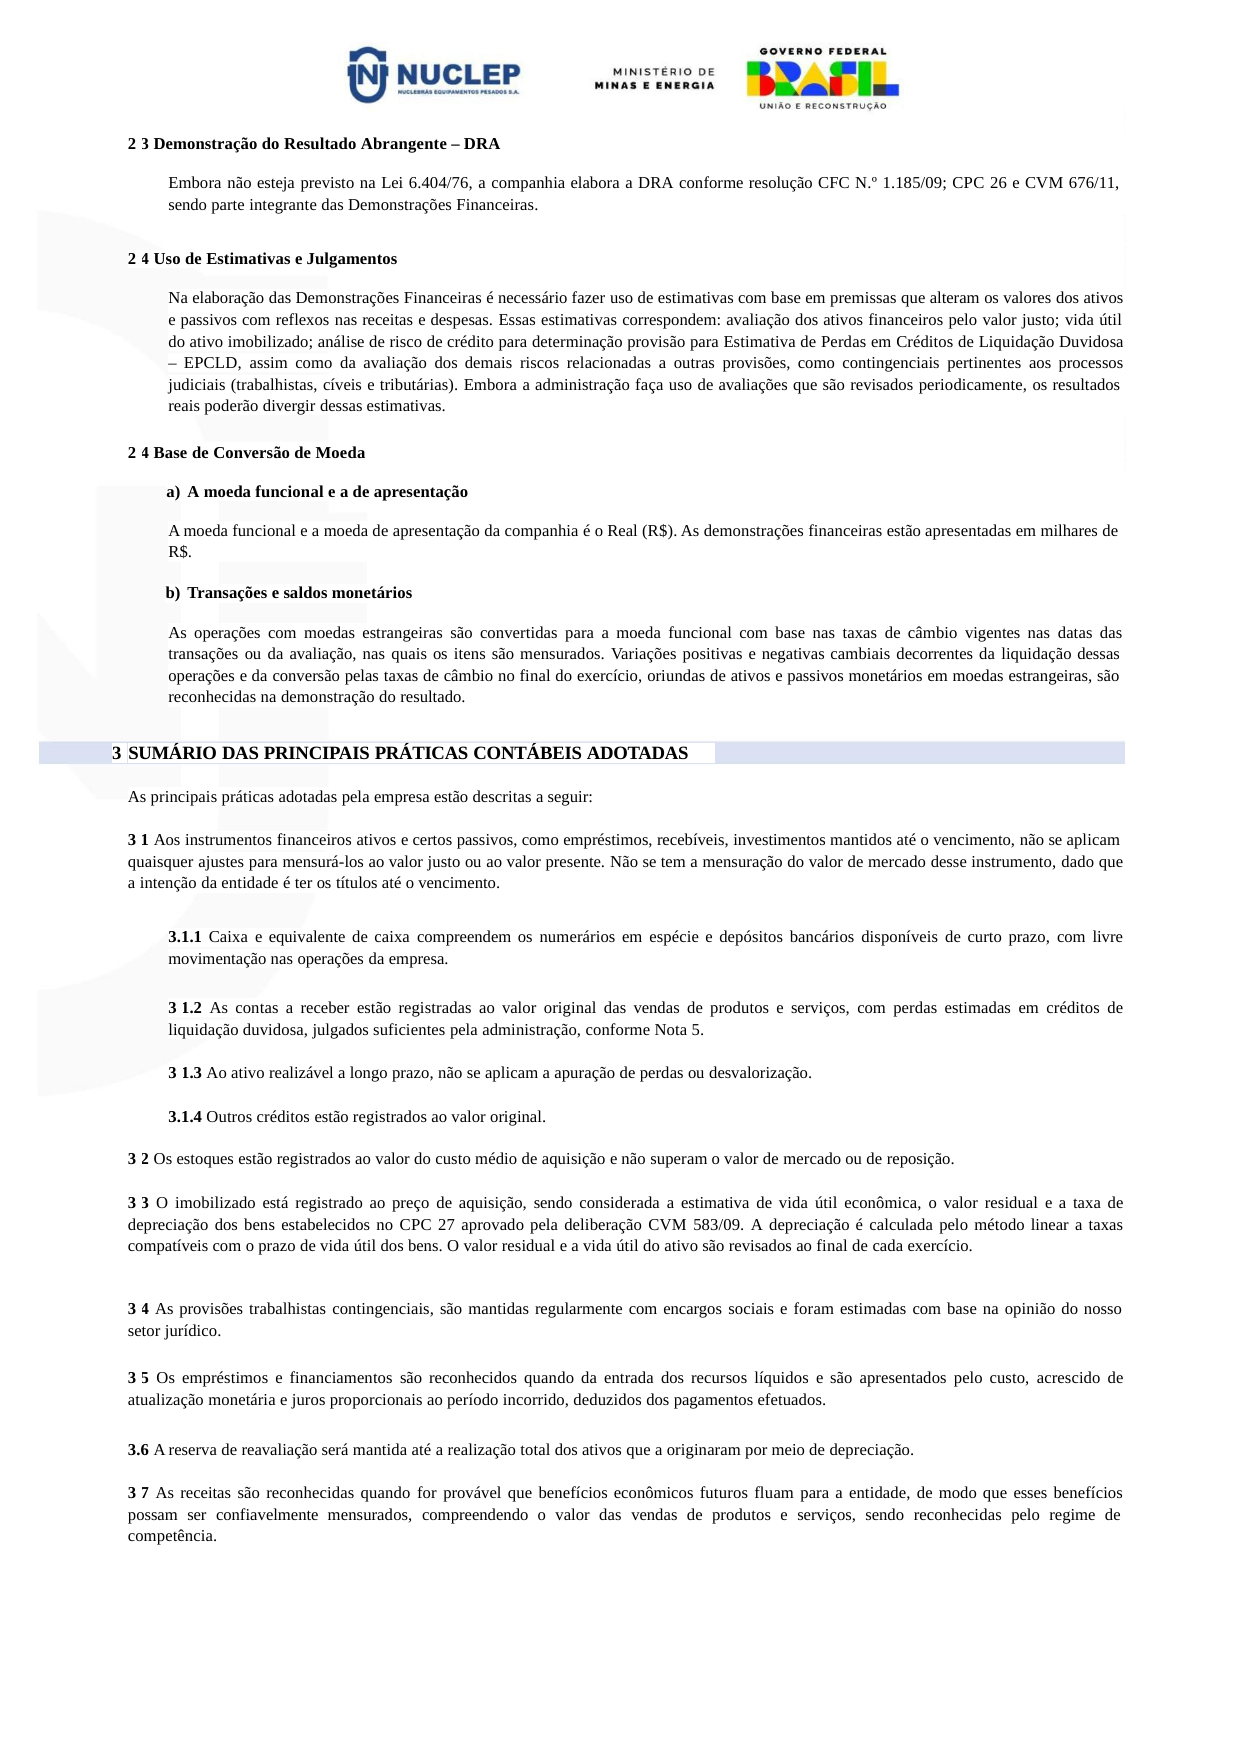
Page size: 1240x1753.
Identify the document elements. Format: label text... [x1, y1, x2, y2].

text Embora não esteja previsto na Lei 6.404/76, a companhia elabora a DRA conforme resolução CFC N.º 1.185/09; CPC 26 e CVM 676/11, [168, 174, 1146, 193]
text .3 Demonstração do Resultado Abrangente – DRA [142, 135, 525, 153]
text reconhecidas na demonstração do resultado. [168, 688, 1146, 707]
text 2 [128, 443, 142, 462]
text a intenção da entidade é ter os títulos até o vencimento. [128, 874, 1146, 893]
text 3 [128, 1300, 142, 1318]
text 3 [128, 1368, 142, 1387]
text transações ou da avaliação, nas quais os itens são mensurados. Variações positivas e negativas cambiais decorrentes da liquidação dessas [168, 644, 1146, 663]
text competência. [128, 1526, 1146, 1545]
text As operações com moedas estrangeiras são convertidas para a moeda funcional com base nas taxas de câmbio vigentes nas datas das [168, 623, 1146, 642]
text judiciais (trabalhistas, cíveis e tributárias). Embora a administração faça uso de avaliações que são revisados periodicamente, os resultados [168, 375, 1146, 394]
text 3 [128, 1194, 142, 1213]
text e passivos com reflexos nas receitas e despesas. Essas estimativas correspondem: avaliação dos ativos financeiros pelo valor justo; vida útil [168, 311, 1146, 329]
text 3 [168, 928, 177, 947]
text 3 [128, 1150, 142, 1169]
text .1.4 Outros créditos estão registrados ao valor original. [177, 1107, 571, 1126]
text possam ser confiavelmente mensurados, compreendendo o valor das vendas de produtos e serviços, sendo reconhecidas pelo regime de [128, 1505, 1146, 1524]
text liquidação duvidosa, julgados suficientes pela administração, conforme Nota 5. [168, 1020, 728, 1039]
text 3 [128, 1483, 142, 1502]
text A moeda funcional e a moeda de apresentação da companhia é o Real (R$). As demonstrações financeiras estão apresentadas em milhares de [168, 521, 1143, 540]
text operações e da conversão pelas taxas de câmbio no final do exercício, oriundas de ativos e passivos monetários em moedas estrangeiras, são [168, 666, 1146, 685]
text reais poderão divergir dessas estimativas. [168, 397, 1146, 415]
text quaisquer ajustes para mensurá-los ao valor justo ou ao valor presente. Não se tem a mensuração do valor de mercado desse instrumento, dado que [128, 852, 1146, 871]
text .4 Uso de Estimativas e Julgamentos [142, 250, 422, 268]
text .1.3 Ao ativo realizável a longo prazo, não se aplicam a apuração de perdas ou desvalorização. [183, 1063, 836, 1082]
text .7 As receitas são reconhecidas quando for provável que benefícios econômicos futuros fluam para a entidade, de modo que esses benefícios [142, 1483, 1146, 1502]
text 2 [128, 135, 142, 153]
text 3 [168, 998, 183, 1017]
text As principais práticas adotadas pela empresa estão descritas a seguir: [128, 787, 618, 806]
text .6 A reserva de reavaliação será mantida até a realização total dos ativos que a originaram por meio de depreciação. [136, 1440, 938, 1459]
text .4 Base de Conversão de Moeda [142, 443, 391, 462]
text b) Transações e saldos monetários [165, 584, 439, 603]
text do ativo imobilizado; análise de risco de crédito para determinação provisão para Estimativa de Perdas em Créditos de Liquidação Duvidosa [168, 332, 1146, 351]
text .1.2 As contas a receber estão registradas ao valor original das vendas de produtos e serviços, com perdas estimadas em créditos de [183, 998, 1146, 1017]
text .1.1 Caixa e equivalente de caixa compreendem os numerários em espécie e depósitos bancários disponíveis de curto prazo, com livre [177, 928, 1146, 947]
text Na elaboração das Demonstrações Financeiras é necessário fazer uso de estimativas com base em premissas que alteram os valores dos ativos [168, 289, 1146, 308]
text sendo parte integrante das Demonstrações Financeiras. [168, 196, 1146, 214]
text 3 [128, 831, 142, 850]
text SUMÁRIO DAS PRINCIPAIS PRÁTICAS CONTÁBEIS ADOTADAS [128, 743, 715, 763]
text 3 [168, 1063, 183, 1082]
text atualização monetária e juros proporcionais ao período incorrido, deduzidos dos pagamentos efetuados. [128, 1390, 849, 1409]
text 2 [128, 250, 142, 268]
text – [168, 353, 184, 372]
text .2 Os estoques estão registrados ao valor do custo médio de aquisição e não superam o valor de mercado ou de reposição. [142, 1150, 976, 1169]
text compatíveis com o prazo de vida útil dos bens. O valor residual e a vida útil do ativo são revisados ao final de cada exercício. [128, 1237, 1146, 1256]
text 3 [128, 1440, 136, 1459]
text depreciação dos bens estabelecidos no CPC 27 aprovado pela deliberação CVM 583/09. A depreciação é calculada pelo método linear a taxas [128, 1215, 1146, 1234]
text 3 [112, 743, 127, 763]
text .4 As provisões trabalhistas contingenciais, são mantidas regularmente com encargos sociais e foram estimadas com base na opinião do nosso [142, 1300, 1146, 1318]
text .1 Aos instrumentos financeiros ativos e certos passivos, como empréstimos, recebíveis, investimentos mantidos até o vencimento, não se aplicam [142, 831, 1146, 850]
text R$. [168, 543, 1143, 562]
text a) A moeda funcional e a de apresentação [166, 482, 494, 501]
text .5 Os empréstimos e financiamentos são reconhecidos quando da entrada dos recursos líquidos e são apresentados pelo custo, acrescido de [142, 1368, 1146, 1387]
text .3 O imobilizado está registrado ao preço de aquisição, sendo considerada a estimativa de vida útil econômica, o valor residual e a taxa de [142, 1194, 1146, 1213]
text 3 [168, 1107, 177, 1126]
text setor jurídico. [128, 1321, 246, 1340]
text EPCLD, assim como da avaliação dos demais riscos relacionadas a outras provisões, como contingenciais pertinentes aos processos [184, 353, 1146, 372]
text movimentação nas operações da empresa. [168, 949, 474, 968]
